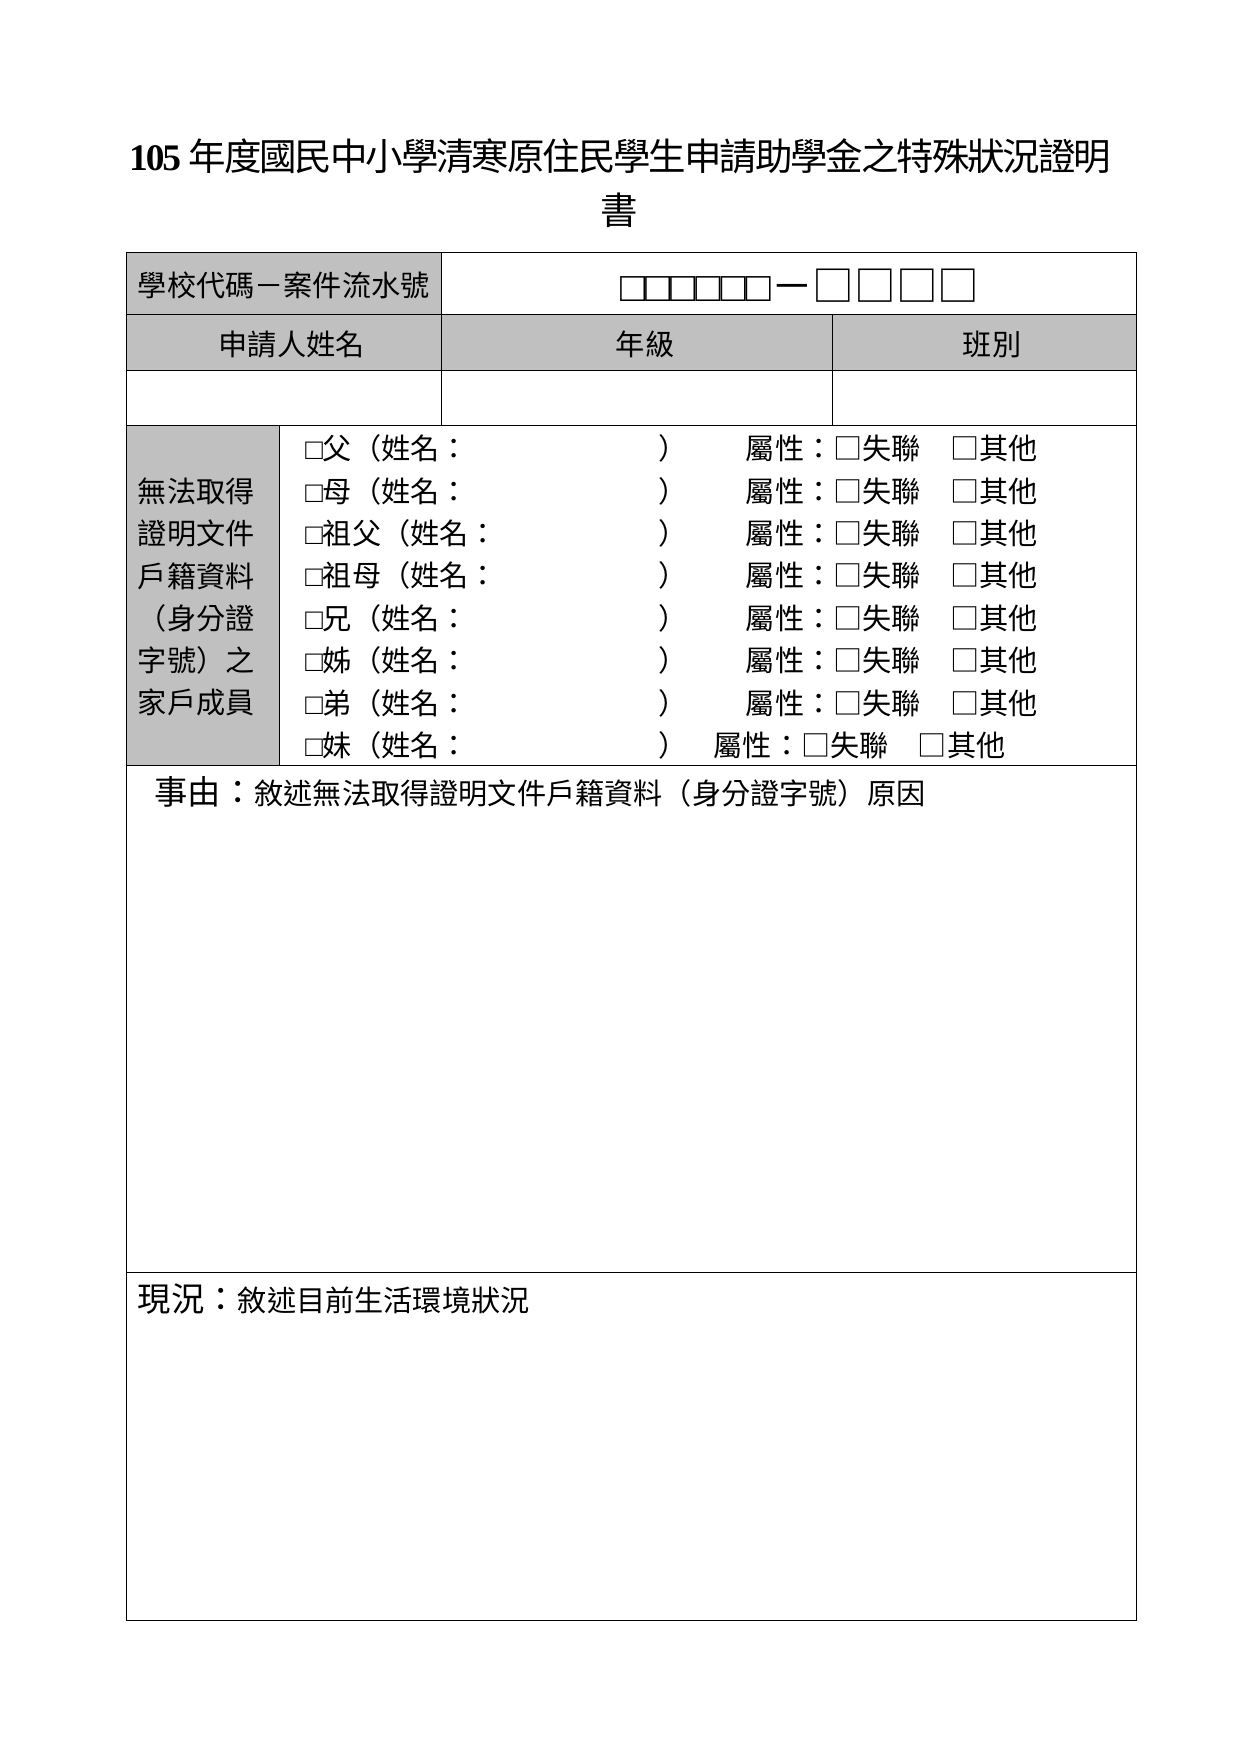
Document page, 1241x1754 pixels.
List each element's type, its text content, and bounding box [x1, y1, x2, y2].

table_cell □父（姓名： ） 屬性：□失聯 □其他 □母（姓名： ） 屬性：□失聯 □其他 □祖父（姓名： ） 屬性：□失聯 □其他 □祖母（姓名： ） 屬性：□失聯 □其他 □兄（姓名： ） 屬性：□失聯 □其他 □姊（姓名： ） 屬性：□失聯 □其他 □弟（姓名： ） 屬性：□失聯 □其他 □妹（姓名： ） 屬性：□失聯 □其他 [280, 426, 1136, 765]
table_cell 無法取得證明文件戶籍資料（身分證字號）之家戶成員 [127, 426, 279, 765]
table_cell 事由：敘述無法取得證明文件戶籍資料（身分證字號）原因 [127, 766, 1136, 1272]
table_header 學校代碼－案件流水號 [127, 253, 441, 314]
table_cell [442, 371, 832, 425]
table_cell [833, 371, 1136, 425]
table_cell 現況：敘述目前生活環境狀況 [127, 1273, 1136, 1620]
table_cell [127, 371, 441, 425]
table_cell 班別 [833, 315, 1136, 370]
table_cell 年級 [442, 315, 832, 370]
table_cell 申請人姓名 [127, 315, 441, 370]
text 105年度國民中小學清寒原住民學生申請助學金之特殊狀況證明書 [118, 127, 1122, 236]
table_header □□□□□□－□□□□ [442, 253, 1136, 314]
